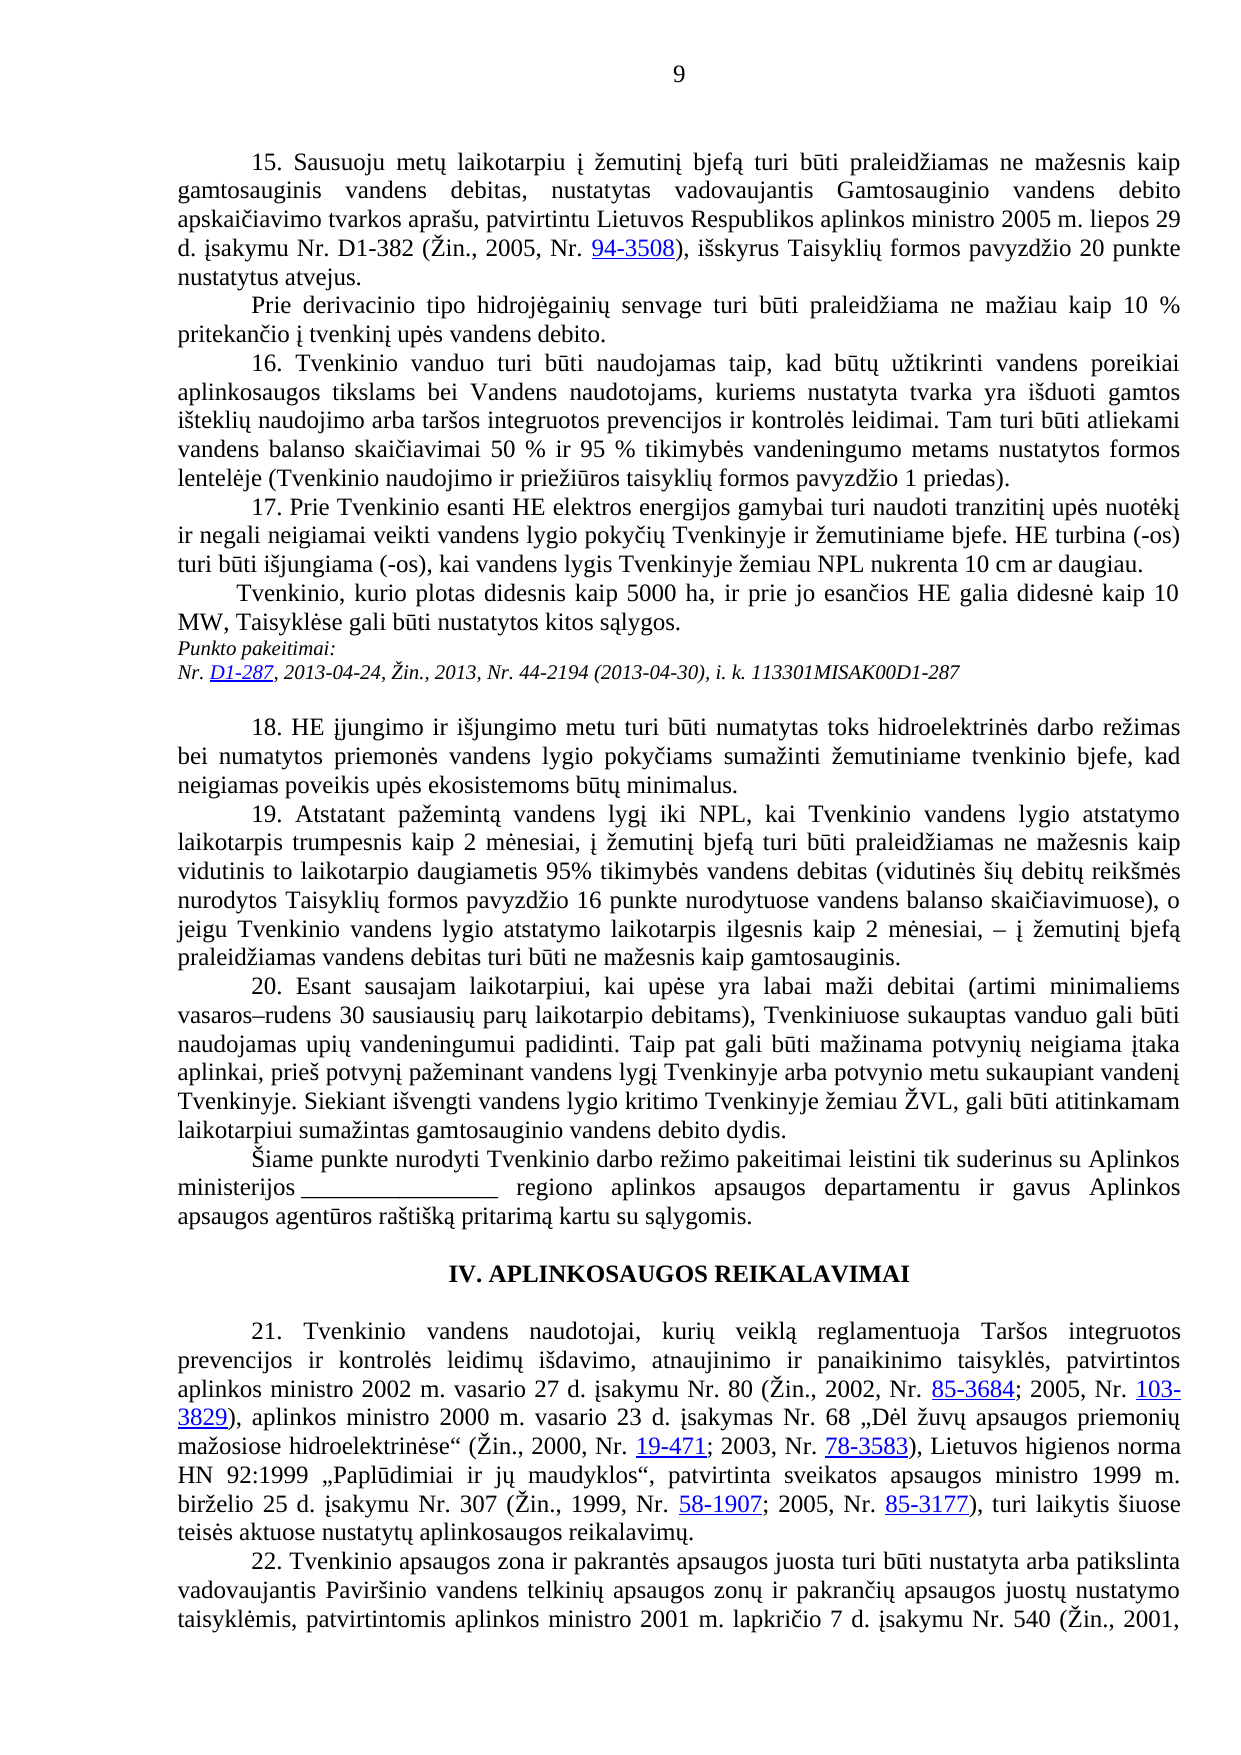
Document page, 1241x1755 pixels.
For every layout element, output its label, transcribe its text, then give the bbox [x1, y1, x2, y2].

text 15. Sausuoju metų laikotarpiu į žemutinį bjefą turi būti praleidžiamas ne mažesnis kaip gamtosauginis vandens debitas, nustatytas vadovaujantis Gamtosauginio vandens debito apskaičiavimo tvarkos aprašu, patvirtintu Lietuvos Respublikos aplinkos ministro 2005 m. liepos 29 d. įsakymu Nr. D1-382 (Žin., 2005, Nr. 94-3508), išskyrus Taisyklių formos pavyzdžio 20 punkte nustatytus atvejus. [177, 147, 1181, 291]
text 17. Prie Tvenkinio esanti HE elektros energijos gamybai turi naudoti tranzitinį upės nuotėkį ir negali neigiamai veikti vandens lygio pokyčių Tvenkinyje ir žemutiniame bjefe. HE turbina (-os) turi būti išjungiama (-os), kai vandens lygis Tvenkinyje žemiau NPL nukrenta 10 cm ar daugiau. [177, 492, 1181, 578]
text 16. Tvenkinio vanduo turi būti naudojamas taip, kad būtų užtikrinti vandens poreikiai aplinkosaugos tikslams bei Vandens naudotojams, kuriems nustatyta tvarka yra išduoti gamtos išteklių naudojimo arba taršos integruotos prevencijos ir kontrolės leidimai. Tam turi būti atliekami vandens balanso skaičiavimai 50 % ir 95 % tikimybės vandeningumo metams nustatytos formos lentelėje (Tvenkinio naudojimo ir priežiūros taisyklių formos pavyzdžio 1 priedas). [177, 348, 1181, 492]
text IV. APLINKOSAUGOS REIKALAVIMAI [177, 1259, 1181, 1287]
text Šiame punkte nurodyti Tvenkinio darbo režimo pakeitimai leistini tik suderinus su Aplinkos ministerijos regiono aplinkos apsaugos departamentu ir gavus Aplinkos apsaugos agentūros raštišką pritarimą kartu su sąlygomis. [177, 1144, 1181, 1230]
text Nr. D1-287, 2013-04-24, Žin., 2013, Nr. 44-2194 (2013-04-30), i. k. 113301MISAK00D1-287 [177, 660, 1181, 684]
text Prie derivacinio tipo hidrojėgainių senvage turi būti praleidžiama ne mažiau kaip 10 % pritekančio į tvenkinį upės vandens debito. [177, 291, 1181, 348]
text 19. Atstatant pažemintą vandens lygį iki NPL, kai Tvenkinio vandens lygio atstatymo laikotarpis trumpesnis kaip 2 mėnesiai, į žemutinį bjefą turi būti praleidžiamas ne mažesnis kaip vidutinis to laikotarpio daugiametis 95% tikimybės vandens debitas (vidutinės šių debitų reikšmės nurodytos Taisyklių formos pavyzdžio 16 punkte nurodytuose vandens balanso skaičiavimuose), o jeigu Tvenkinio vandens lygio atstatymo laikotarpis ilgesnis kaip 2 mėnesiai, – į žemutinį bjefą praleidžiamas vandens debitas turi būti ne mažesnis kaip gamtosauginis. [177, 799, 1181, 971]
text 18. HE įjungimo ir išjungimo metu turi būti numatytas toks hidroelektrinės darbo režimas bei numatytos priemonės vandens lygio pokyčiams sumažinti žemutiniame tvenkinio bjefe, kad neigiamas poveikis upės ekosistemoms būtų minimalus. [177, 712, 1181, 799]
text 21. Tvenkinio vandens naudotojai, kurių veiklą reglamentuoja Taršos integruotos prevencijos ir kontrolės leidimų išdavimo, atnaujinimo ir panaikinimo taisyklės, patvirtintos aplinkos ministro 2002 m. vasario 27 d. įsakymu Nr. 80 (Žin., 2002, Nr. 85-3684; 2005, Nr. 103-3829), aplinkos ministro 2000 m. vasario 23 d. įsakymas Nr. 68 „Dėl žuvų apsaugos priemonių mažosiose hidroelektrinėse“ (Žin., 2000, Nr. 19-471; 2003, Nr. 78-3583), Lietuvos higienos norma HN 92:1999 „Paplūdimiai ir jų maudyklos“, patvirtinta sveikatos apsaugos ministro 1999 m. birželio 25 d. įsakymu Nr. 307 (Žin., 1999, Nr. 58-1907; 2005, Nr. 85-3177), turi laikytis šiuose teisės aktuose nustatytų aplinkosaugos reikalavimų. [177, 1316, 1181, 1546]
text 20. Esant sausajam laikotarpiui, kai upėse yra labai maži debitai (artimi minimaliems vasaros–rudens 30 sausiausių parų laikotarpio debitams), Tvenkiniuose sukauptas vanduo gali būti naudojamas upių vandeningumui padidinti. Taip pat gali būti mažinama potvynių neigiama įtaka aplinkai, prieš potvynį pažeminant vandens lygį Tvenkinyje arba potvynio metu sukaupiant vandenį Tvenkinyje. Siekiant išvengti vandens lygio kritimo Tvenkinyje žemiau ŽVL, gali būti atitinkamam laikotarpiui sumažintas gamtosauginio vandens debito dydis. [177, 971, 1181, 1144]
text Punkto pakeitimai: [177, 636, 1181, 660]
text 22. Tvenkinio apsaugos zona ir pakrantės apsaugos juosta turi būti nustatyta arba patikslinta vadovaujantis Paviršinio vandens telkinių apsaugos zonų ir pakrančių apsaugos juostų nustatymo taisyklėmis, patvirtintomis aplinkos ministro 2001 m. lapkričio 7 d. įsakymu Nr. 540 (Žin., 2001, [177, 1546, 1181, 1632]
text Tvenkinio, kurio plotas didesnis kaip 5000 ha, ir prie jo esančios HE galia didesnė kaip 10 MW, Taisyklėse gali būti nustatytos kitos sąlygos. [177, 578, 1181, 636]
